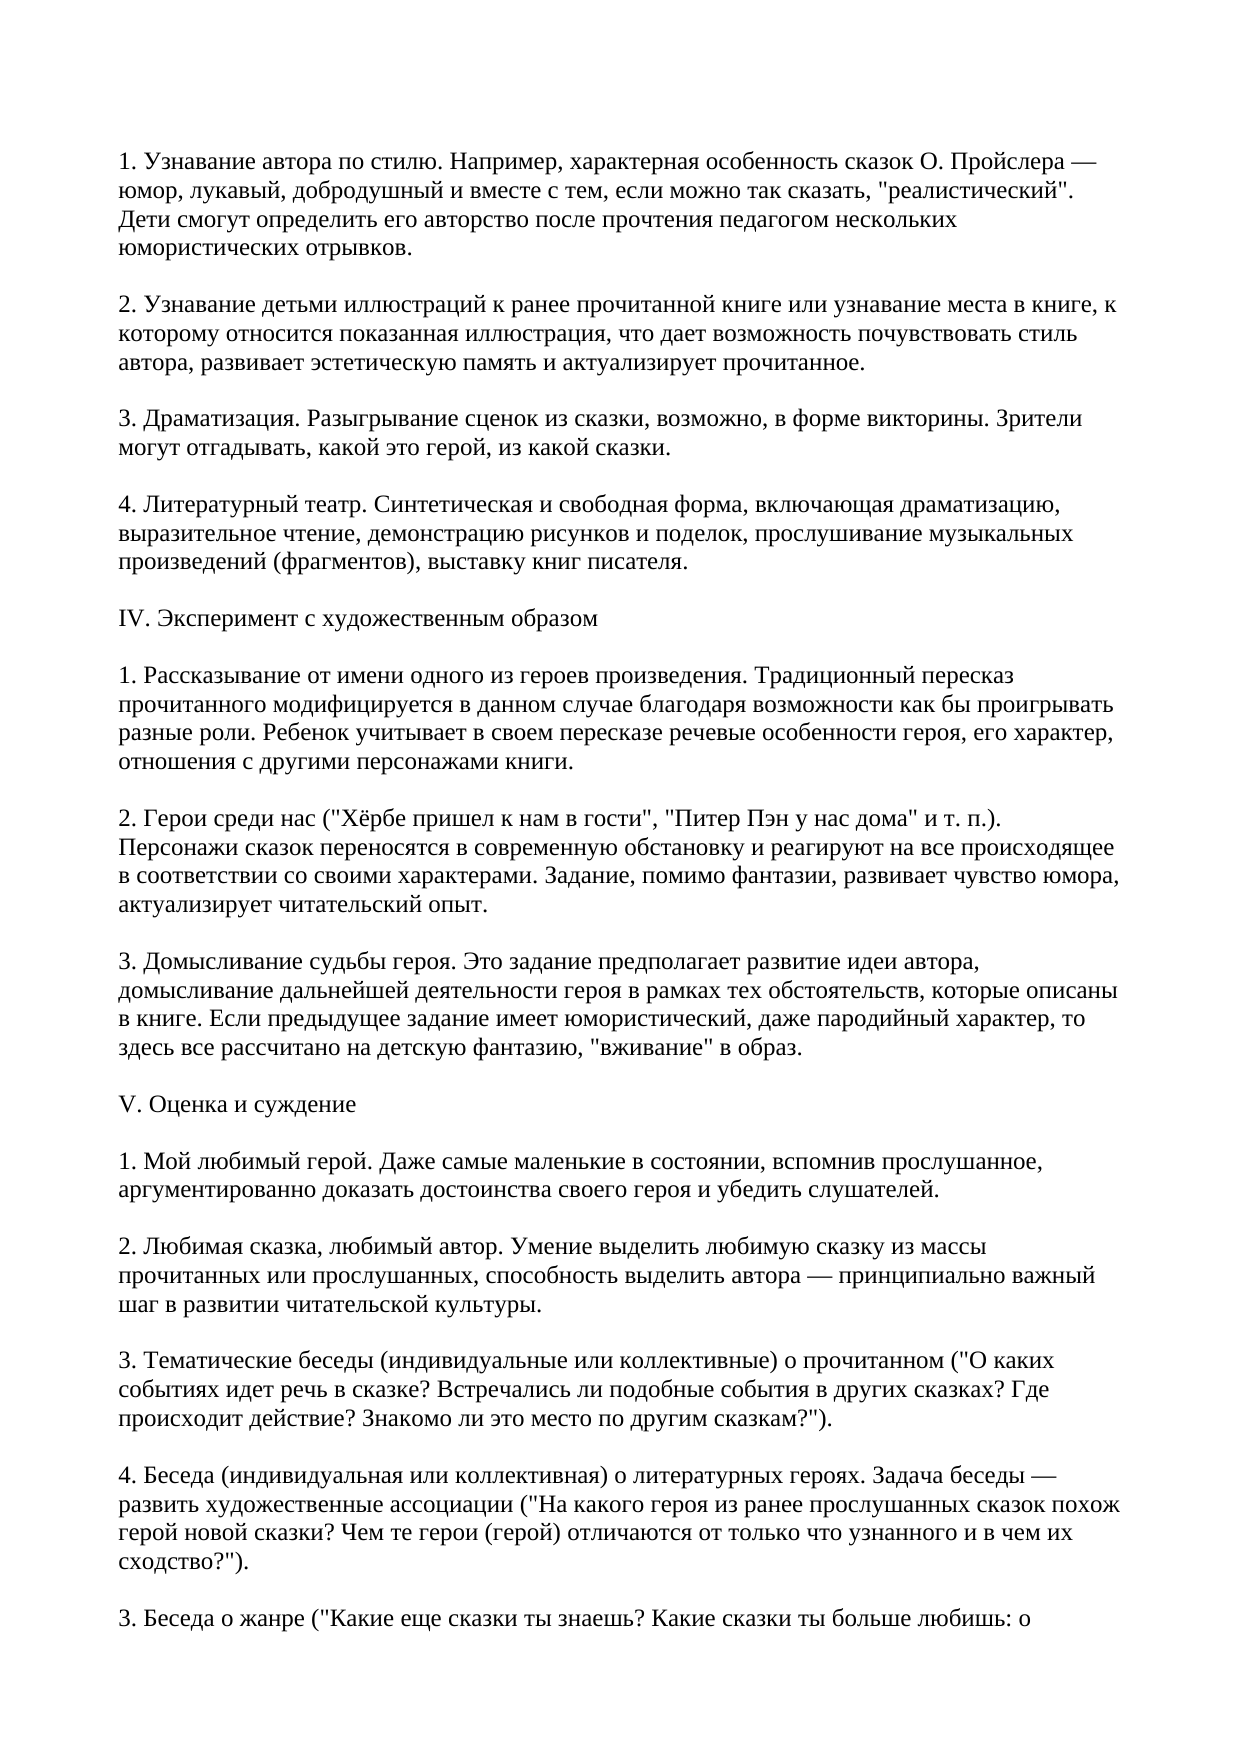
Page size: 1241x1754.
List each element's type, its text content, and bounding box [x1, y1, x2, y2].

text 3. Драматизация. Разыгрывание сценок из сказки, возможно, в форме викторины. Зрители могут отгадывать, какой это герой, из какой сказки. [118, 403, 1122, 461]
text 1. Рассказывание от имени одного из героев произведения. Традиционный пересказ прочитанного модифицируется в данном случае благодаря возможности как бы проигрывать разные роли. Ребенок учитывает в своем пересказе речевые особенности героя, его характер, отношения с другими персонажами книги. [118, 660, 1122, 775]
text 2. Любимая сказка, любимый автор. Умение выделить любимую сказку из массы прочитанных или прослушанных, способность выделить автора — принципиально важный шаг в развитии читательской культуры. [118, 1231, 1122, 1318]
text 2. Герои среди нас ("Хёрбе пришел к нам в гости", "Питер Пэн у нас дома" и т. п.). Персонажи сказок переносятся в современную обстановку и реагируют на все происходящее в соответствии со своими характерами. Задание, помимо фантазии, развивает чувство юмора, актуализирует читательский опыт. [118, 803, 1122, 918]
text 4. Литературный театр. Синтетическая и свободная форма, включающая драматизацию, выразительное чтение, демонстрацию рисунков и поделок, прослушивание музыкальных произведений (фрагментов), выставку книг писателя. [118, 489, 1122, 575]
text V. Оценка и суждение [118, 1089, 1122, 1118]
text IV. Эксперимент с художественным образом [118, 603, 1122, 632]
text 4. Беседа (индивидуальная или коллективная) о литературных героях. Задача беседы — развить художественные ассоциации ("На какого героя из ранее прослушанных сказок похож герой новой сказки? Чем те герои (герой) отличаются от только что узнанного и в чем их сходство?"). [118, 1460, 1122, 1575]
text 3. Домысливание судьбы героя. Это задание предполагает развитие идеи автора, домысливание дальнейшей деятельности героя в рамках тех обстоятельств, которые описаны в книге. Если предыдущее задание имеет юмористический, даже пародийный характер, то здесь все рассчитано на детскую фантазию, "вживание" в образ. [118, 946, 1122, 1061]
text 1. Мой любимый герой. Даже самые маленькие в состоянии, вспомнив прослушанное, аргументированно доказать достоинства своего героя и убедить слушателей. [118, 1146, 1122, 1203]
text 2. Узнавание детьми иллюстраций к ранее прочитанной книге или узнавание места в книге, к которому относится показанная иллюстрация, что дает возможность почувствовать стиль автора, развивает эстетическую память и актуализирует прочитанное. [118, 289, 1122, 375]
text 1. Узнавание автора по стилю. Например, характерная особенность сказок О. Пройслера — юмор, лукавый, добродушный и вместе с тем, если можно так сказать, "реалистический". Дети смогут определить его авторство после прочтения педагогом нескольких юмористических отрывков. [118, 146, 1122, 261]
text 3. Беседа о жанре ("Какие еще сказки ты знаешь? Какие сказки ты больше любишь: о [118, 1603, 1122, 1632]
text 3. Тематические беседы (индивидуальные или коллективные) о прочитанном ("О каких событиях идет речь в сказке? Встречались ли подобные события в других сказках? Где происходит действие? Знакомо ли это место по другим сказкам?"). [118, 1346, 1122, 1432]
